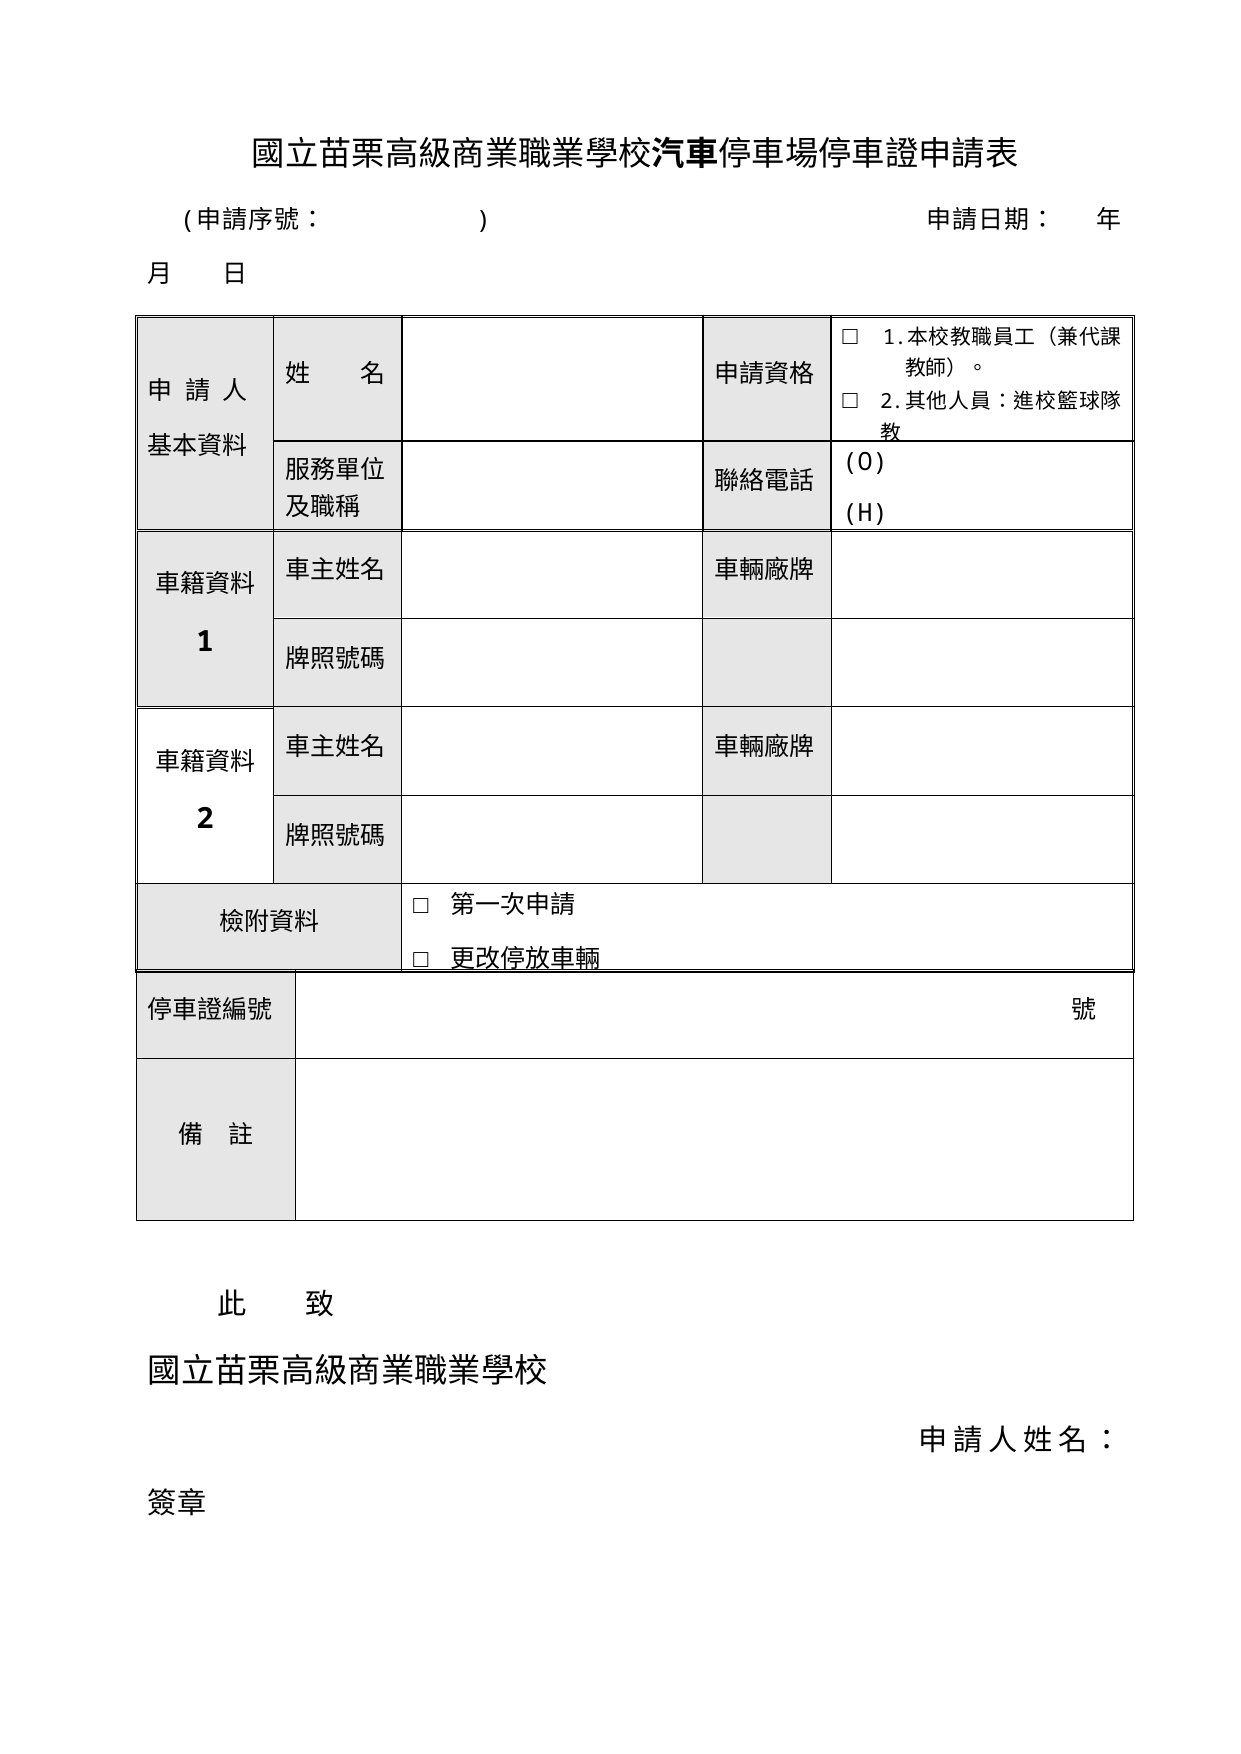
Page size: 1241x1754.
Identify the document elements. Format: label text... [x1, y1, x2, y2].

table_cell 檢附資料 [138, 884, 401, 969]
table_header 申請資格 [704, 318, 830, 440]
table_cell [832, 707, 1132, 795]
table_cell (O) (H) [832, 442, 1132, 529]
table_cell [402, 532, 702, 617]
table_cell 車輛廠牌 [703, 532, 831, 617]
table_cell [832, 796, 1132, 883]
table_header □ 1.本校教職員工（兼代課教師）。 2.其他人員：進校籃球隊教 練及助理教練。 [832, 318, 1132, 440]
text 國立苗栗高級商業職業學校 [148, 1344, 1122, 1392]
table_cell [703, 619, 831, 706]
table_cell 號 [296, 973, 1133, 1058]
table_cell 車籍資料1 [138, 532, 273, 706]
table_cell [832, 619, 1132, 706]
table_cell [402, 707, 702, 795]
text (申請序號： ) 申請日期： 年 月 日 [148, 199, 1122, 290]
table_header [403, 318, 702, 440]
table_cell [832, 532, 1132, 617]
table_cell 聯絡電話 [704, 442, 830, 529]
table_cell 車輛廠牌 [703, 707, 831, 795]
table_cell 車主姓名 [274, 707, 401, 795]
table_cell [296, 1059, 1133, 1220]
table_header 申 請 人 基本資料 [138, 318, 273, 529]
table_cell [402, 796, 702, 883]
table_cell 牌照號碼 [274, 796, 401, 883]
text 國立苗栗高級商業職業學校汽車停車場停車證申請表 [148, 127, 1122, 175]
table_cell 停車證編號 [137, 973, 295, 1058]
table_cell 第一次申請 更改停放車輛 [402, 884, 1132, 969]
table_cell 車籍資料2 [138, 709, 273, 883]
table_cell 車主姓名 [274, 532, 401, 617]
table_header 姓 名 [274, 318, 401, 440]
text 此 致 [148, 1280, 1122, 1323]
table_cell [402, 619, 702, 706]
text 申請人姓名： 簽章 [148, 1416, 1122, 1522]
table_cell 服務單位 及職稱 [274, 442, 401, 529]
table_cell [403, 442, 702, 529]
table_cell 牌照號碼 [274, 619, 401, 706]
table_cell [703, 796, 831, 883]
table_cell 備 註 [137, 1059, 295, 1220]
